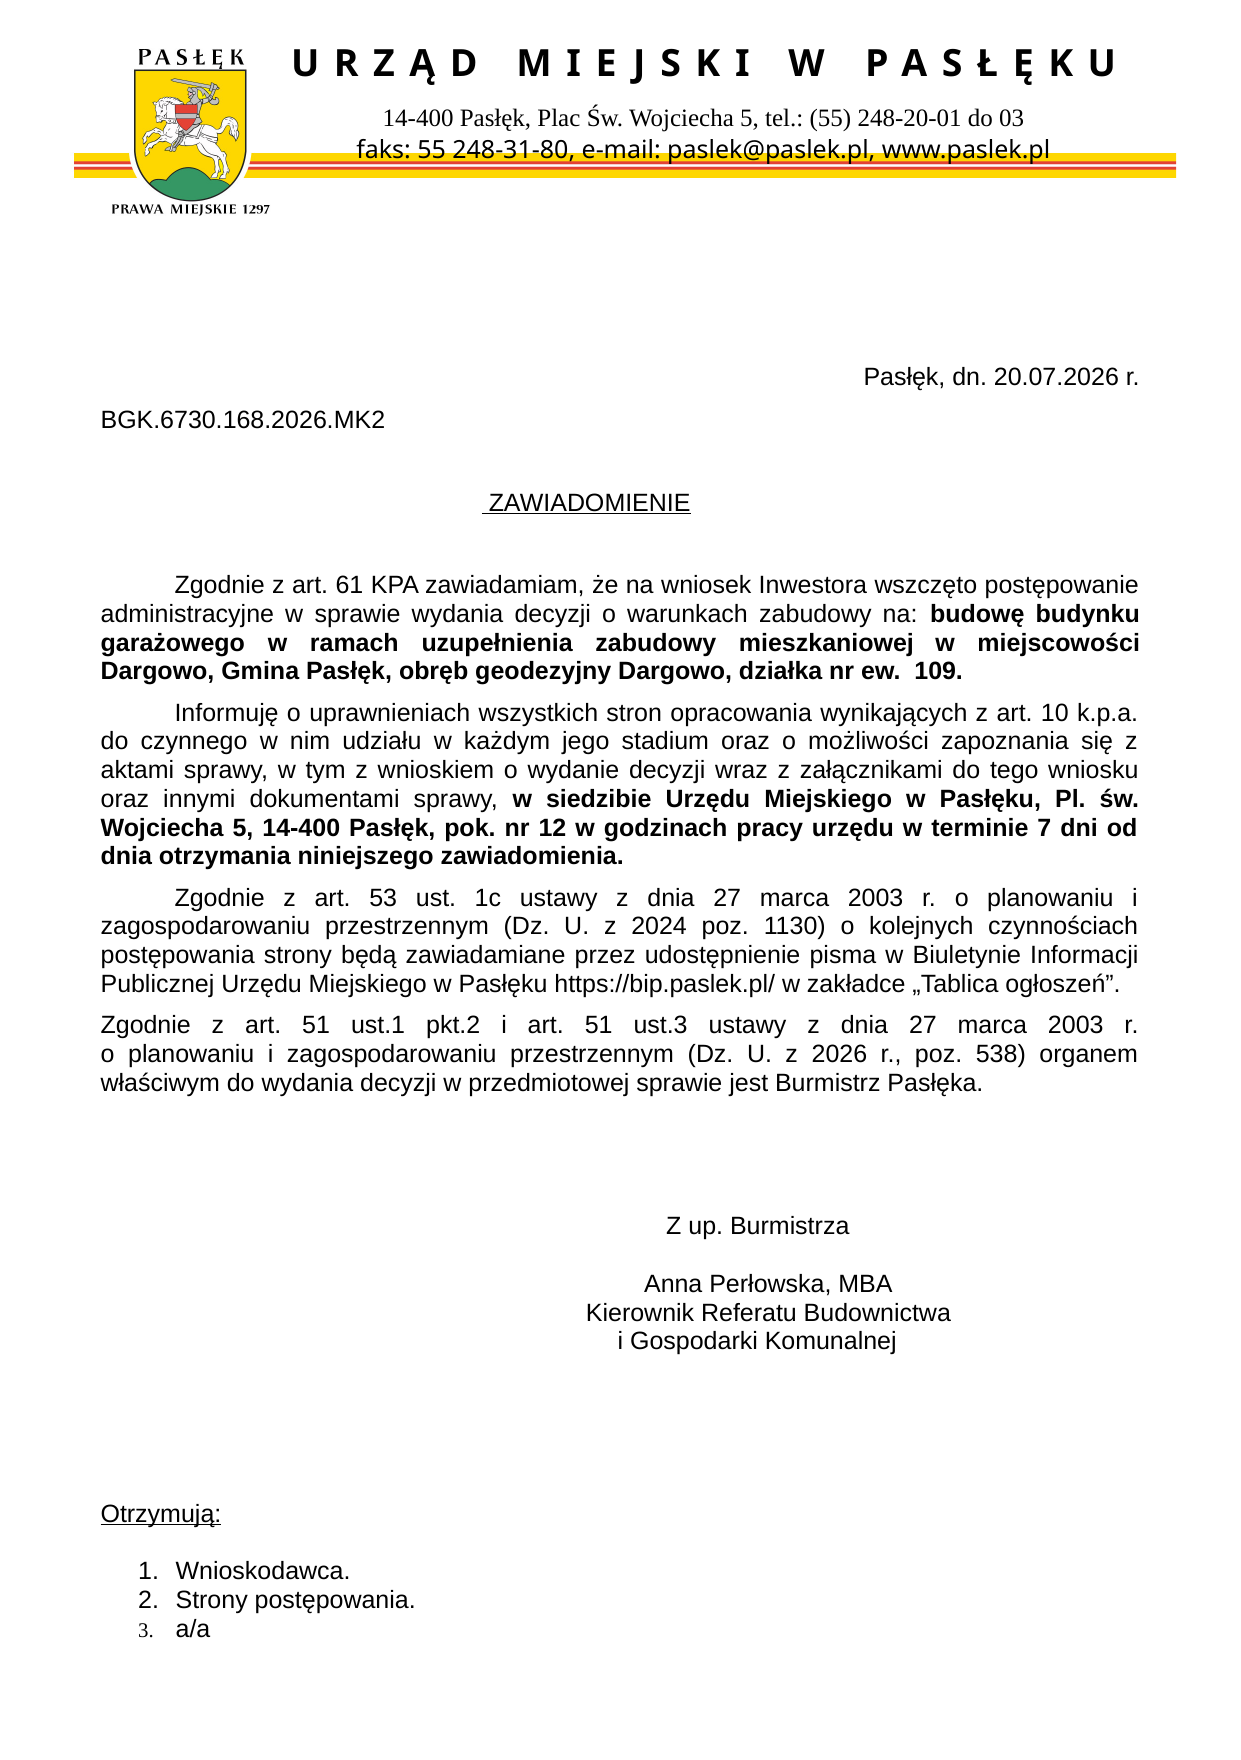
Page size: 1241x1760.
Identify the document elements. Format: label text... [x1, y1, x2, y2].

list Strony postępowania. [138, 1585, 1140, 1614]
text Zgodnie z art. 61 KPA zawiadamiam, że na wniosek Inwestora wszczęto postępowanie administracyjne w sprawie wydania decyzji o warunkach zabudowy na: budowę budynku garażowego w ramach uzupełnienia zabudowy mieszkaniowej w miejscowości Dargowo, Gmina Pasłęk, obręb geodezyjny Dargowo, działka nr ew. 109. [100, 570, 1140, 685]
list Wnioskodawca. [138, 1556, 1140, 1585]
text Kierownik Referatu Budownictwa [100, 1297, 1140, 1326]
list a/a [138, 1614, 1140, 1642]
text BGK.6730.168.2026.MK2 [100, 405, 1140, 434]
picture [70, 32, 1177, 222]
text i Gospodarki Komunalnej [617, 1326, 1140, 1355]
text Anna Perłowska, MBA [617, 1269, 1140, 1297]
text ZAWIADOMIENIE [100, 487, 1140, 516]
text Zgodnie z art. 51 ust.1 pkt.2 i art. 51 ust.3 ustawy z dnia 27 marca 2003 r. o planowaniu i zagospodarowaniu przestrzennym (Dz. U. z 2026 r., poz. 538) organem właściwym do wydania decyzji w przedmiotowej sprawie jest Burmistrz Pasłęka. [100, 1010, 1140, 1096]
text Z up. Burmistrza [617, 1211, 1140, 1240]
text Pasłęk, dn. 20.07.2026 r. [100, 362, 1140, 390]
text Zgodnie z art. 53 ust. 1c ustawy z dnia 27 marca 2003 r. o planowaniu i zagospodarowaniu przestrzennym (Dz. U. z 2024 poz. 1130) o kolejnych czynnościach postępowania strony będą zawiadamiane przez udostępnienie pisma w Biuletynie Informacji Publicznej Urzędu Miejskiego w Pasłęku https://bip.paslek.pl/ w zakładce „Tablica ogłoszeń”. [100, 882, 1140, 997]
text Informuję o uprawnieniach wszystkich stron opracowania wynikających z art. 10 k.p.a. do czynnego w nim udziału w każdym jego stadium oraz o możliwości zapoznania się z aktami sprawy, w tym z wnioskiem o wydanie decyzji wraz z załącznikami do tego wniosku oraz innymi dokumentami sprawy, w siedzibie Urzędu Miejskiego w Pasłęku, Pl. św. Wojciecha 5, 14-400 Pasłęk, pok. nr 12 w godzinach pracy urzędu w terminie 7 dni od dnia otrzymania niniejszego zawiadomienia. [100, 697, 1140, 870]
text Otrzymują: [100, 1499, 1140, 1527]
